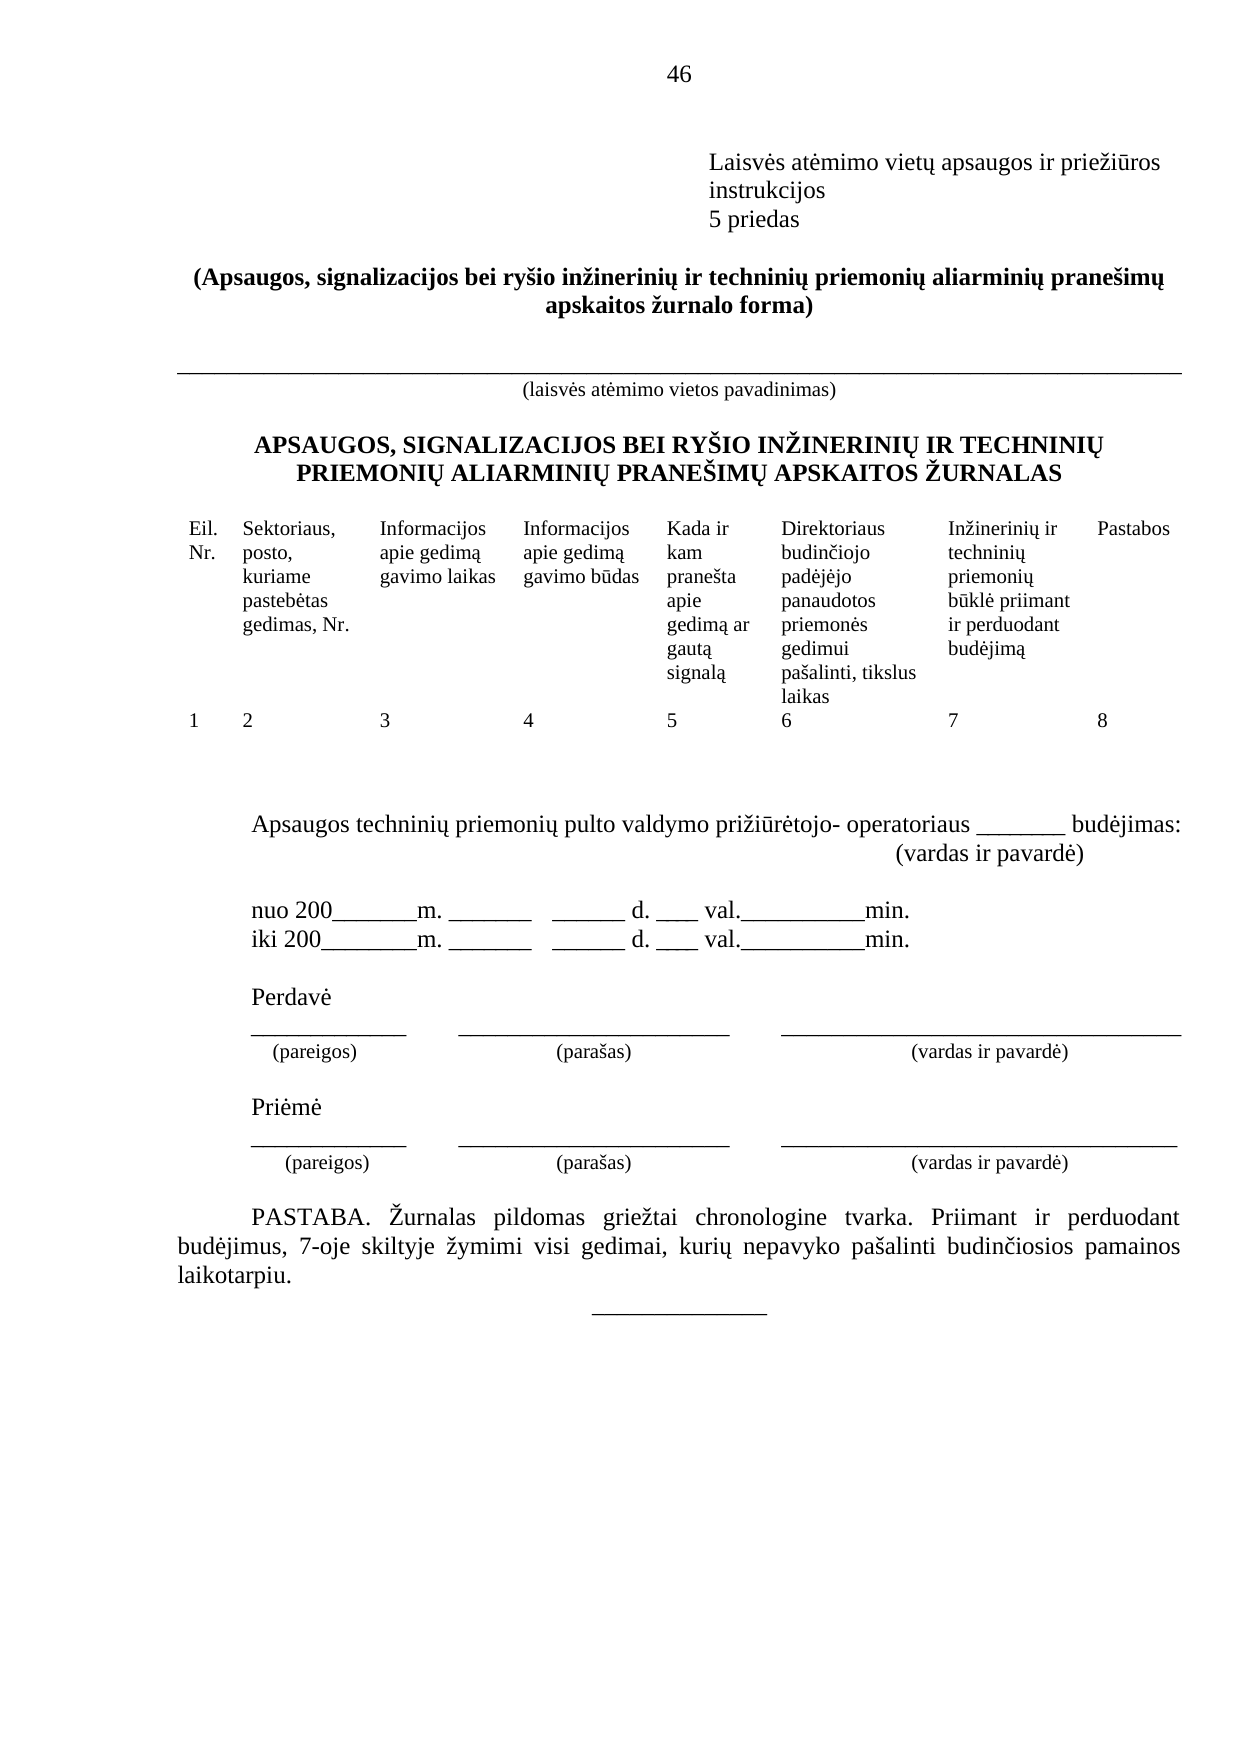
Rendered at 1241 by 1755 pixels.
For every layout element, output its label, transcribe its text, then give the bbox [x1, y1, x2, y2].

table_header Informacijos apie gedimą gavimo būdas [512, 516, 655, 708]
table_cell [512, 733, 655, 757]
table_cell 7 [937, 709, 1086, 732]
table_header Sektoriaus, posto, kuriame pastebėtas gedimas, Nr. [231, 516, 368, 708]
table_cell [231, 733, 368, 757]
table_header Eil. Nr. [177, 516, 231, 708]
text (Apsaugos, signalizacijos bei ryšio inžinerinių ir techninių priemonių aliarminių pranešimų apskaitos žurnalo forma) [177, 262, 1181, 319]
table_cell [512, 757, 655, 781]
text APSAUGOS, SIGNALIZACIJOS BEI RYŠIO INŽINERINIŲ IR TECHNINIŲ PRIEMONIŲ ALIARMINIŲ PRANEŠIMŲ APSKAITOS ŽURNALAS [177, 430, 1181, 487]
table_cell [937, 733, 1086, 757]
table_cell 3 [368, 709, 512, 732]
table_cell [770, 733, 937, 757]
text Priėmė [177, 1092, 1181, 1121]
table_cell [177, 757, 231, 781]
table_cell [231, 757, 368, 781]
text ______________ [177, 1289, 1181, 1317]
table_cell [655, 757, 770, 781]
text (laisvės atėmimo vietos pavadinimas) [177, 377, 1181, 401]
table_cell [368, 733, 512, 757]
table_cell [1086, 733, 1181, 757]
table_cell [1086, 757, 1181, 781]
text iki 200 m. d. val. min. [177, 924, 1181, 953]
text 5 priedas [177, 204, 1181, 233]
table_cell 5 [655, 709, 770, 732]
table_cell [770, 757, 937, 781]
text (pareigos) (parašas) (vardas ir pavardė) [177, 1150, 1181, 1174]
table_cell [368, 757, 512, 781]
table_header Inžinerinių ir techninių priemonių būklė priimant ir perduodant budėjimą [937, 516, 1086, 708]
table_header Pastabos [1086, 516, 1181, 708]
text Laisvės atėmimo vietų apsaugos ir priežiūros [177, 147, 1181, 176]
table_header Informacijos apie gedimą gavimo laikas [368, 516, 512, 708]
table_cell 4 [512, 709, 655, 732]
text Apsaugos techninių priemonių pulto valdymo prižiūrėtojo- operatoriaus budėjimas: [177, 809, 1181, 838]
table_cell 8 [1086, 709, 1181, 732]
table_cell [177, 733, 231, 757]
text (vardas ir pavardė) [177, 838, 1181, 867]
text PASTABA. Žurnalas pildomas griežtai chronologine tvarka. Priimant ir perduodant budėjimus, 7-oje skiltyje žymimi visi gedimai, kurių nepavyko pašalinti budinčiosios pamainos laikotarpiu. [177, 1202, 1181, 1289]
table_cell 6 [770, 709, 937, 732]
text nuo 200 m. d. val. min. [177, 896, 1181, 924]
table_cell [937, 757, 1086, 781]
table_header Kada ir kam pranešta apie gedimą ar gautą signalą [655, 516, 770, 708]
table_cell 2 [231, 709, 368, 732]
table_cell 1 [177, 709, 231, 732]
text instrukcijos [177, 176, 1181, 204]
table_cell [655, 733, 770, 757]
table_header Direktoriaus budinčiojo padėjėjo panaudotos priemonės gedimui pašalinti, tikslus laikas [770, 516, 937, 708]
text (pareigos) (parašas) (vardas ir pavardė) [177, 1039, 1181, 1063]
text Perdavė [177, 982, 1181, 1011]
